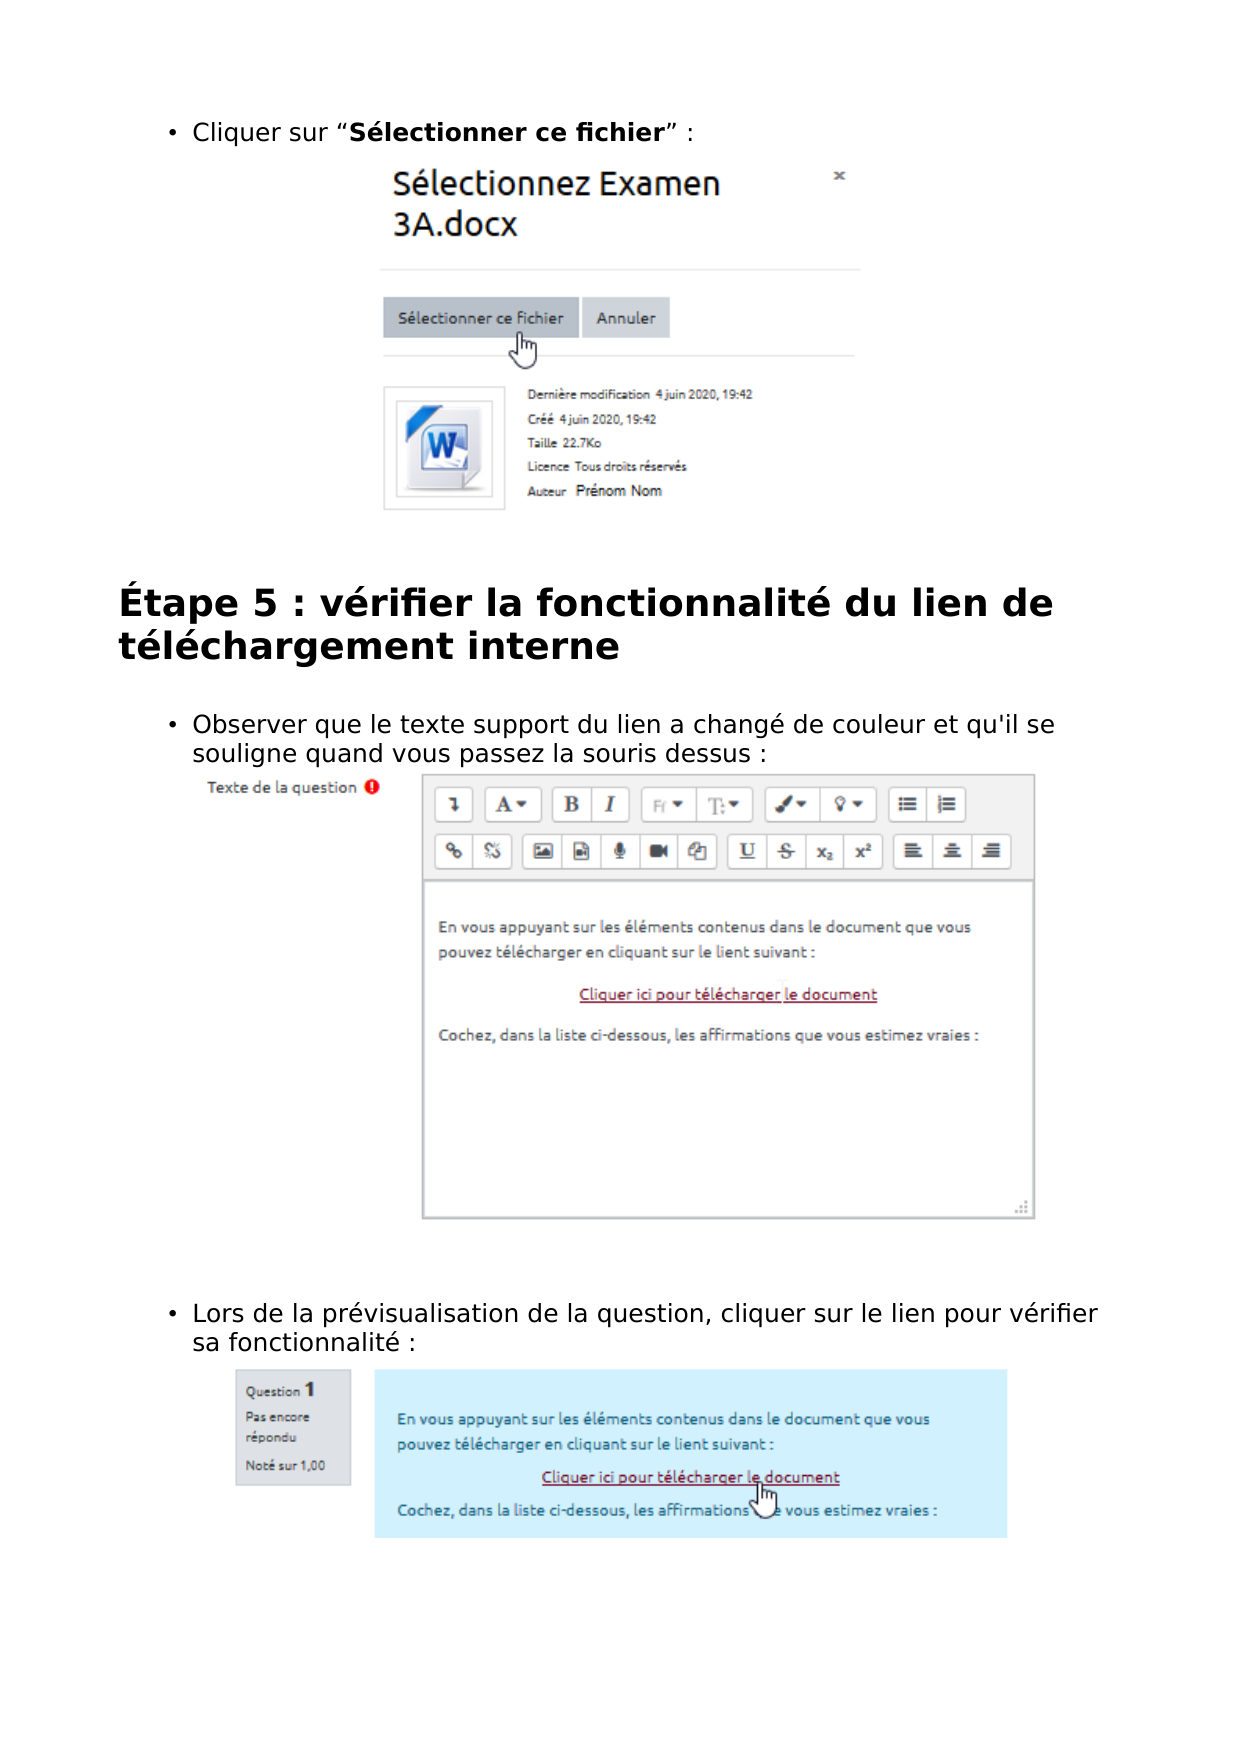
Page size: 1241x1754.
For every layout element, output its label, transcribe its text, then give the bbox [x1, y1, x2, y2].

picture [192, 768, 1048, 1229]
list Observer que le texte support du lien a changé de couleur et qu'il se souligne quand vous passez la souris dessus : [177, 710, 1122, 769]
picture [379, 147, 861, 515]
subtitle Étape 5 : vérifier la fonctionnalité du lien de téléchargement interne [118, 581, 1122, 668]
list Lors de la prévisualisation de la question, cliquer sur le lien pour vérifier sa fonctionnalité : [177, 1299, 1122, 1358]
list Cliquer sur “Sélectionner ce fichier” : [177, 118, 1122, 147]
picture [221, 1357, 1020, 1538]
